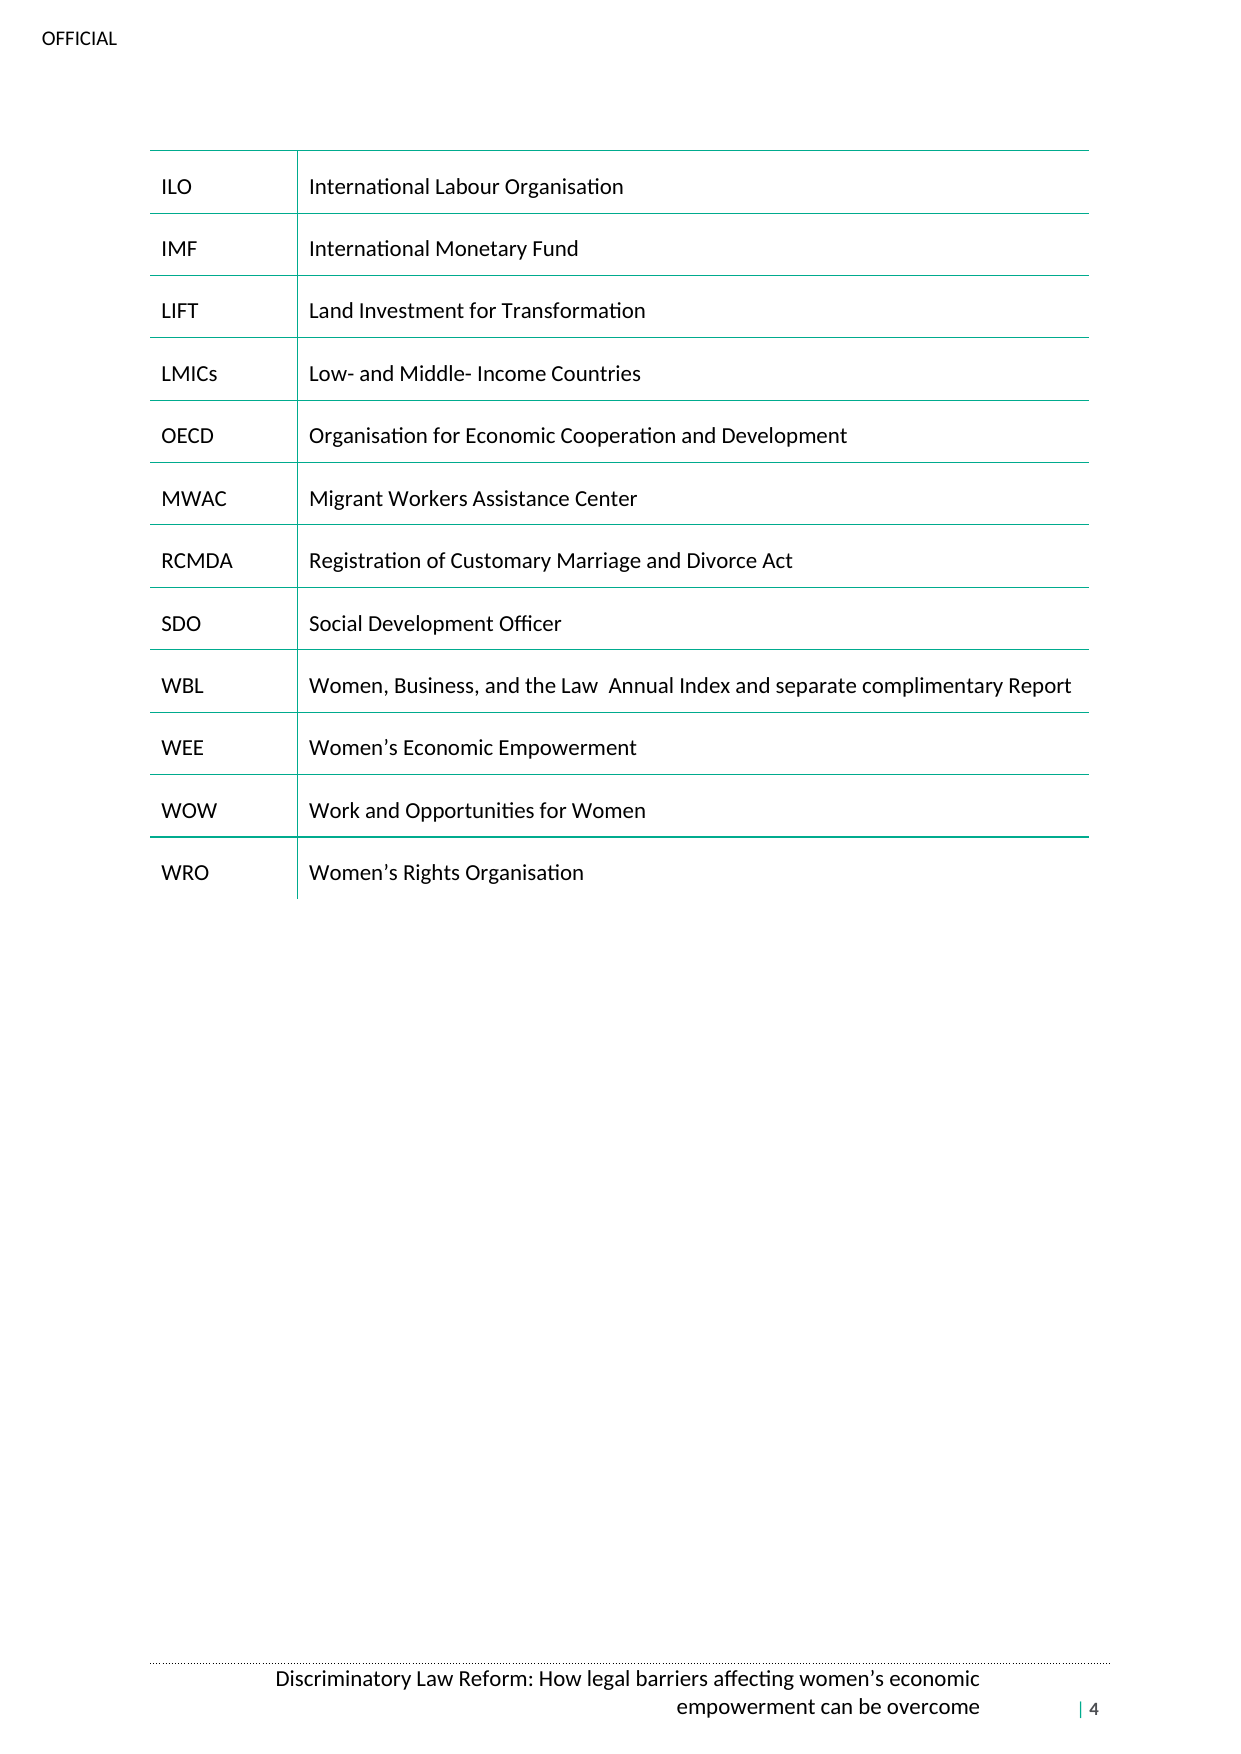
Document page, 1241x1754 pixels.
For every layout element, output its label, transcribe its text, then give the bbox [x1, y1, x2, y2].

table_cell WBL [150, 650, 297, 712]
table_cell Migrant Workers Assistance Center [298, 463, 1089, 524]
table_cell SDO [150, 588, 297, 649]
table_cell OECD [150, 401, 297, 462]
table_cell Work and Opportunities for Women [298, 775, 1089, 836]
table_cell Women’s Economic Empowerment [298, 713, 1089, 774]
table_cell Registration of Customary Marriage and Divorce Act [298, 525, 1089, 587]
table_cell Social Development Officer [298, 588, 1089, 649]
table_cell Low- and Middle- Income Countries [298, 338, 1089, 399]
table_cell WEE [150, 713, 297, 774]
table_cell MWAC [150, 463, 297, 524]
table_cell Organisation for Economic Cooperation and Development [298, 401, 1089, 462]
table_cell Women’s Rights Organisation [298, 838, 1089, 899]
table_cell ILO [150, 151, 297, 212]
table_cell Women, Business, and the Law Annual Index and separate complimentary Report [298, 650, 1089, 712]
table_cell International Labour Organisation [298, 151, 1089, 212]
table_cell RCMDA [150, 525, 297, 587]
table_cell WRO [150, 838, 297, 899]
table_cell IMF [150, 214, 297, 275]
table_cell WOW [150, 775, 297, 836]
table_cell Land Investment for Transformation [298, 276, 1089, 337]
table_cell International Monetary Fund [298, 214, 1089, 275]
table_cell LIFT [150, 276, 297, 337]
table_cell LMICs [150, 338, 297, 399]
